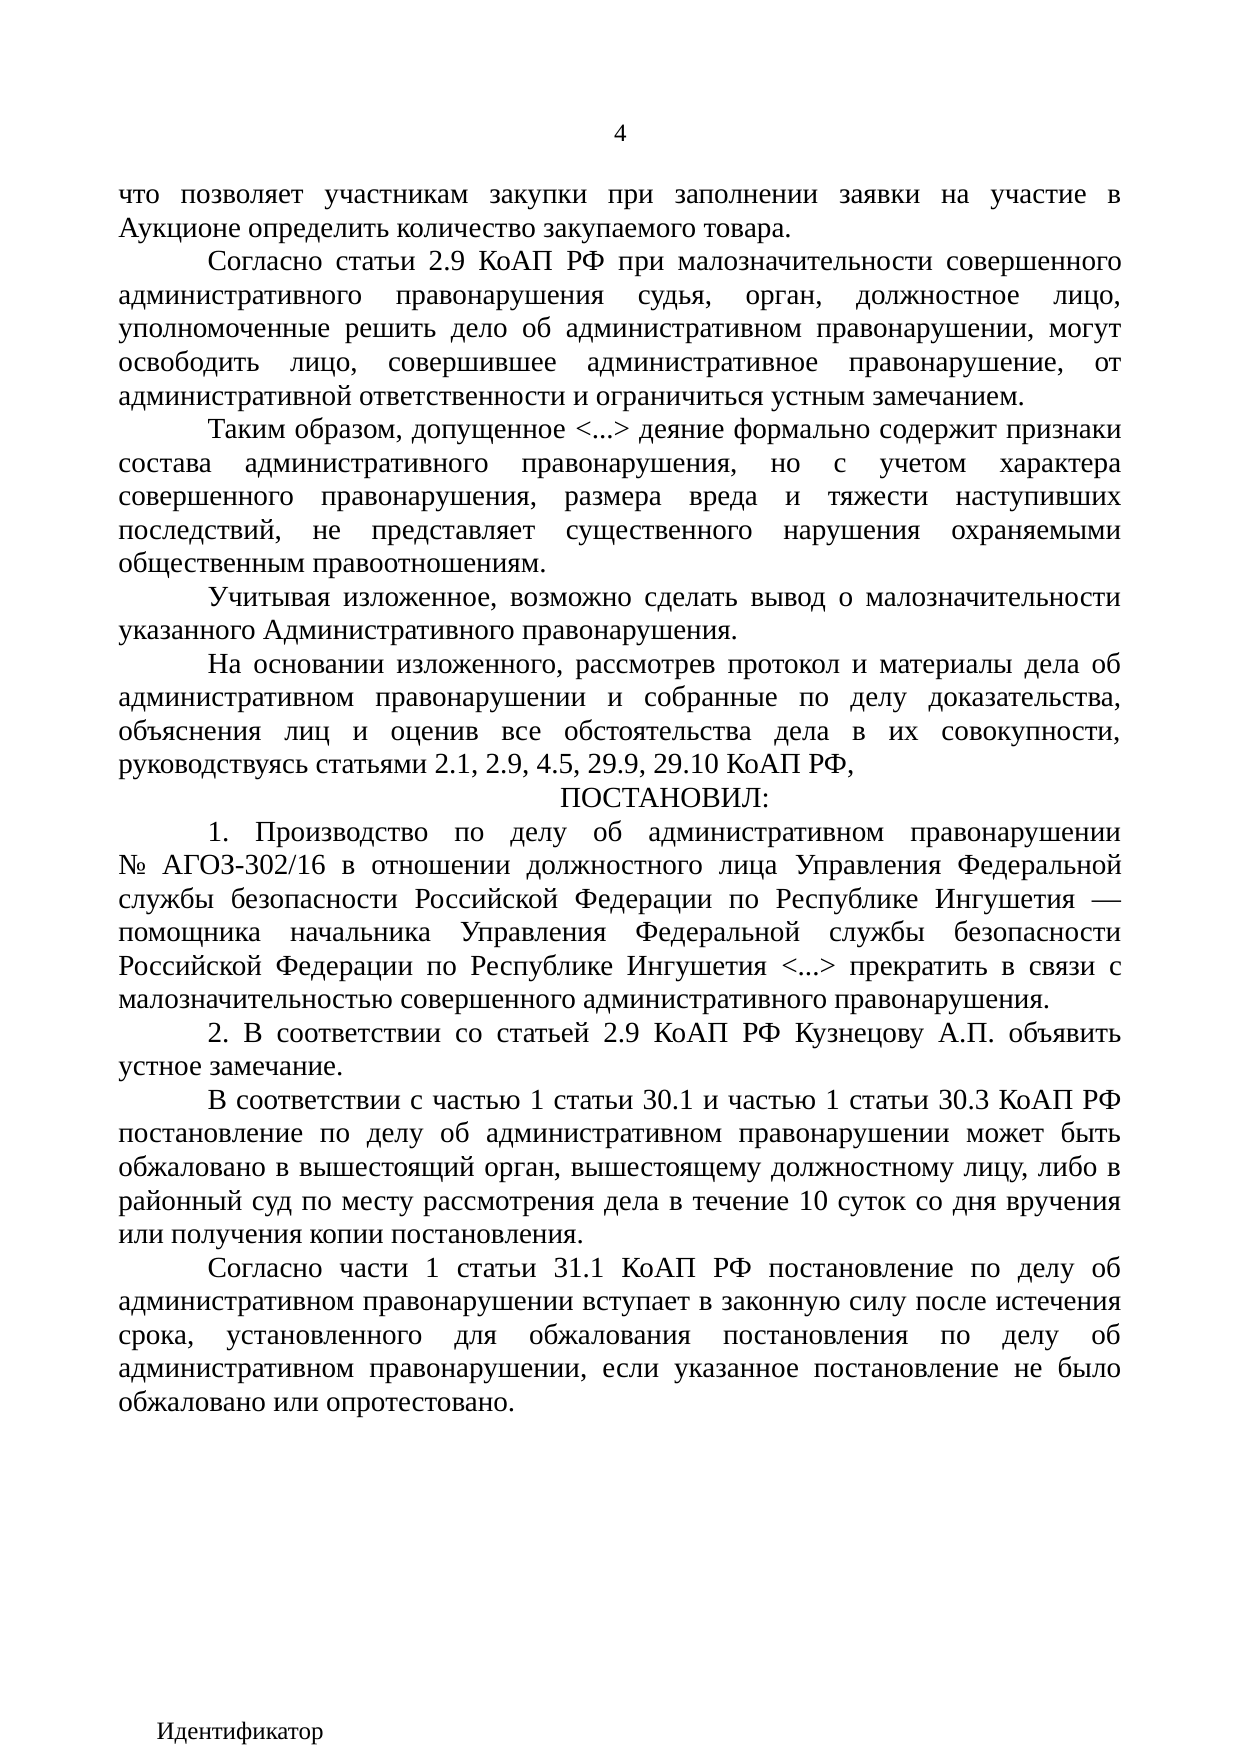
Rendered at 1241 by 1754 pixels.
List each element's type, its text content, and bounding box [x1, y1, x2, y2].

text В соответствии с частью 1 статьи 30.1 и частью 1 статьи 30.3 КоАП РФ постановление по делу об административном правонарушении может быть обжаловано в вышестоящий орган, вышестоящему должностному лицу, либо в районный суд по месту рассмотрения дела в течение 10 суток со дня вручения или получения копии постановления. [118, 1082, 1122, 1250]
text Согласно статьи 2.9 КоАП РФ при малозначительности совершенного административного правонарушения судья, орган, должностное лицо, уполномоченные решить дело об административном правонарушении, могут освободить лицо, совершившее административное правонарушение, от административной ответственности и ограничиться устным замечанием. [118, 243, 1122, 411]
text 1. Производство по делу об административном правонарушении № АГОЗ-302/16 в отношении должностного лица Управления Федеральной службы безопасности Российской Федерации по Республике Ингушетия — помощника начальника Управления Федеральной службы безопасности Российской Федерации по Республике Ингушетия <...> прекратить в связи с малозначительностью совершенного административного правонарушения. [118, 814, 1122, 1015]
text Учитывая изложенное, возможно сделать вывод о малозначительности указанного Административного правонарушения. [118, 579, 1122, 646]
text что позволяет участникам закупки при заполнении заявки на участие в Аукционе определить количество закупаемого товара. [118, 176, 1122, 243]
text 2. В соответствии со статьей 2.9 КоАП РФ Кузнецову А.П. объявить устное замечание. [118, 1015, 1122, 1082]
text Таким образом, допущенное <...> деяние формально содержит признаки состава административного правонарушения, но с учетом характера совершенного правонарушения, размера вреда и тяжести наступивших последствий, не представляет существенного нарушения охраняемыми общественным правоотношениям. [118, 411, 1122, 579]
text Согласно части 1 статьи 31.1 КоАП РФ постановление по делу об административном правонарушении вступает в законную силу после истечения срока, установленного для обжалования постановления по делу об административном правонарушении, если указанное постановление не было обжаловано или опротестовано. [118, 1250, 1122, 1417]
text ПОСТАНОВИЛ: [118, 780, 1122, 814]
text На основании изложенного, рассмотрев протокол и материалы дела об административном правонарушении и собранные по делу доказательства, объяснения лиц и оценив все обстоятельства дела в их совокупности, руководствуясь статьями 2.1, 2.9, 4.5, 29.9, 29.10 КоАП РФ, [118, 646, 1122, 780]
